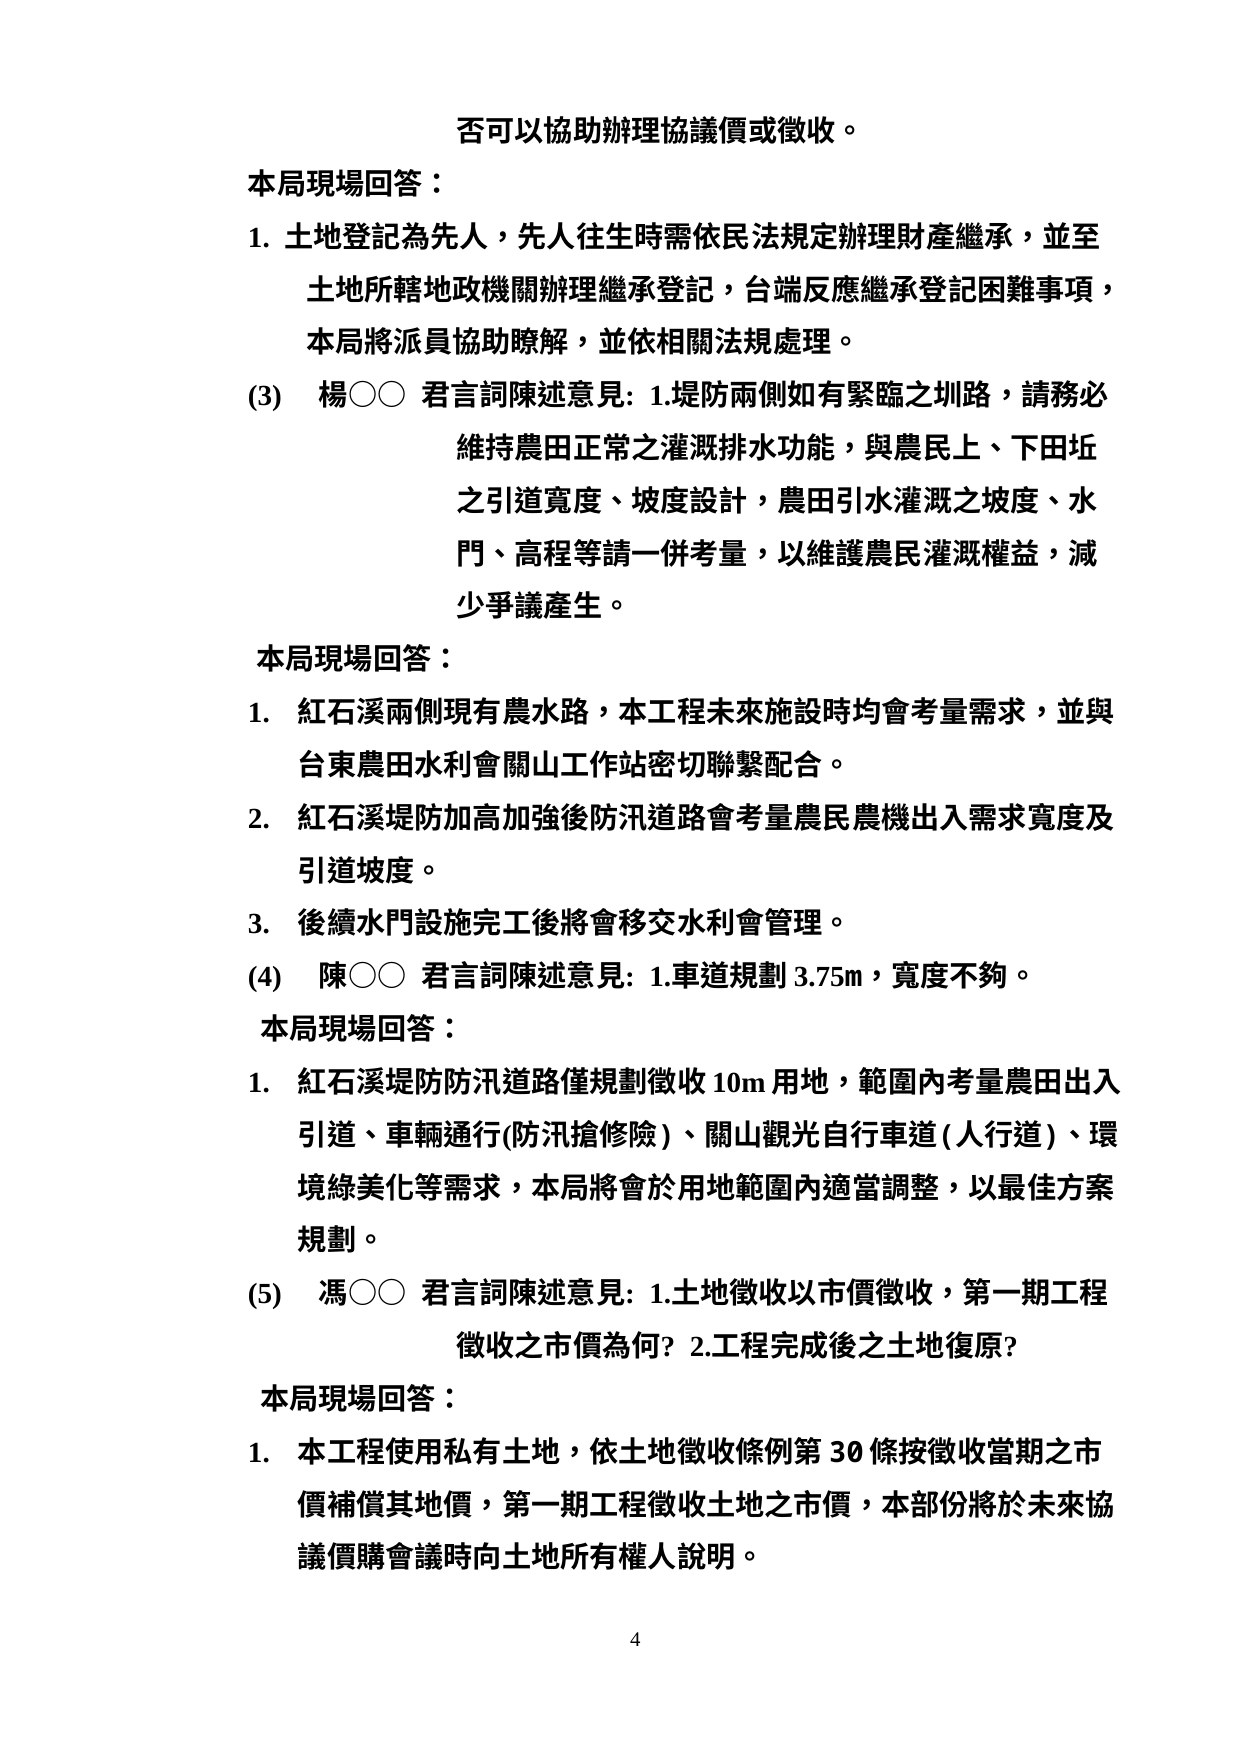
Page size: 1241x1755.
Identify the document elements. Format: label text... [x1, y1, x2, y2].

list 馮○○ 君言詞陳述意見: 1.土地徵收以市價徵收，第一期工程徵收之市價為何? 2.工程完成後之土地復原? [248, 1270, 1122, 1365]
text 本局現場回答： [148, 1375, 1122, 1418]
list 否可以協助辦理協議價或徵收。 [248, 108, 1122, 150]
list 紅石溪堤防防汛道路僅規劃徵收10m用地，範圍內考量農田出入引道、車輛通行(防汛搶修險)、關山觀光自行車道(人行道)、環境綠美化等需求，本局將會於用地範圍內適當調整，以最佳方案規劃。 [248, 1058, 1122, 1259]
list 本工程使用私有土地，依土地徵收條例第30條按徵收當期之市價補償其地價，第一期工程徵收土地之市價，本部份將於未來協議價購會議時向土地所有權人說明。 [248, 1428, 1122, 1576]
list 楊○○ 君言詞陳述意見: 1.堤防兩側如有緊臨之圳路，請務必維持農田正常之灌溉排水功能，與農民上、下田坵之引道寬度、坡度設計，農田引水灌溉之坡度、水門、高程等請一併考量，以維護農民灌溉權益，減少爭議產生。 [248, 372, 1122, 625]
list 紅石溪堤防加高加強後防汛道路會考量農民農機出入需求寬度及引道坡度。 [248, 794, 1122, 889]
text 本局現場回答： [241, 161, 1122, 203]
text 本局現場回答： [260, 1006, 1122, 1048]
text 本局現場回答： [198, 636, 1122, 678]
list 後續水門設施完工後將會移交水利會管理。 [248, 900, 1122, 942]
text 1. 土地登記為先人，先人往生時需依民法規定辦理財產繼承，並至土地所轄地政機關辦理繼承登記，台端反應繼承登記困難事項，本局將派員協助瞭解，並依相關法規處理。 [248, 213, 1122, 361]
list 紅石溪兩側現有農水路，本工程未來施設時均會考量需求，並與台東農田水利會關山工作站密切聯繫配合。 [248, 689, 1122, 784]
list 陳○○ 君言詞陳述意見: 1.車道規劃3.75m，寬度不夠。 [248, 953, 1122, 995]
